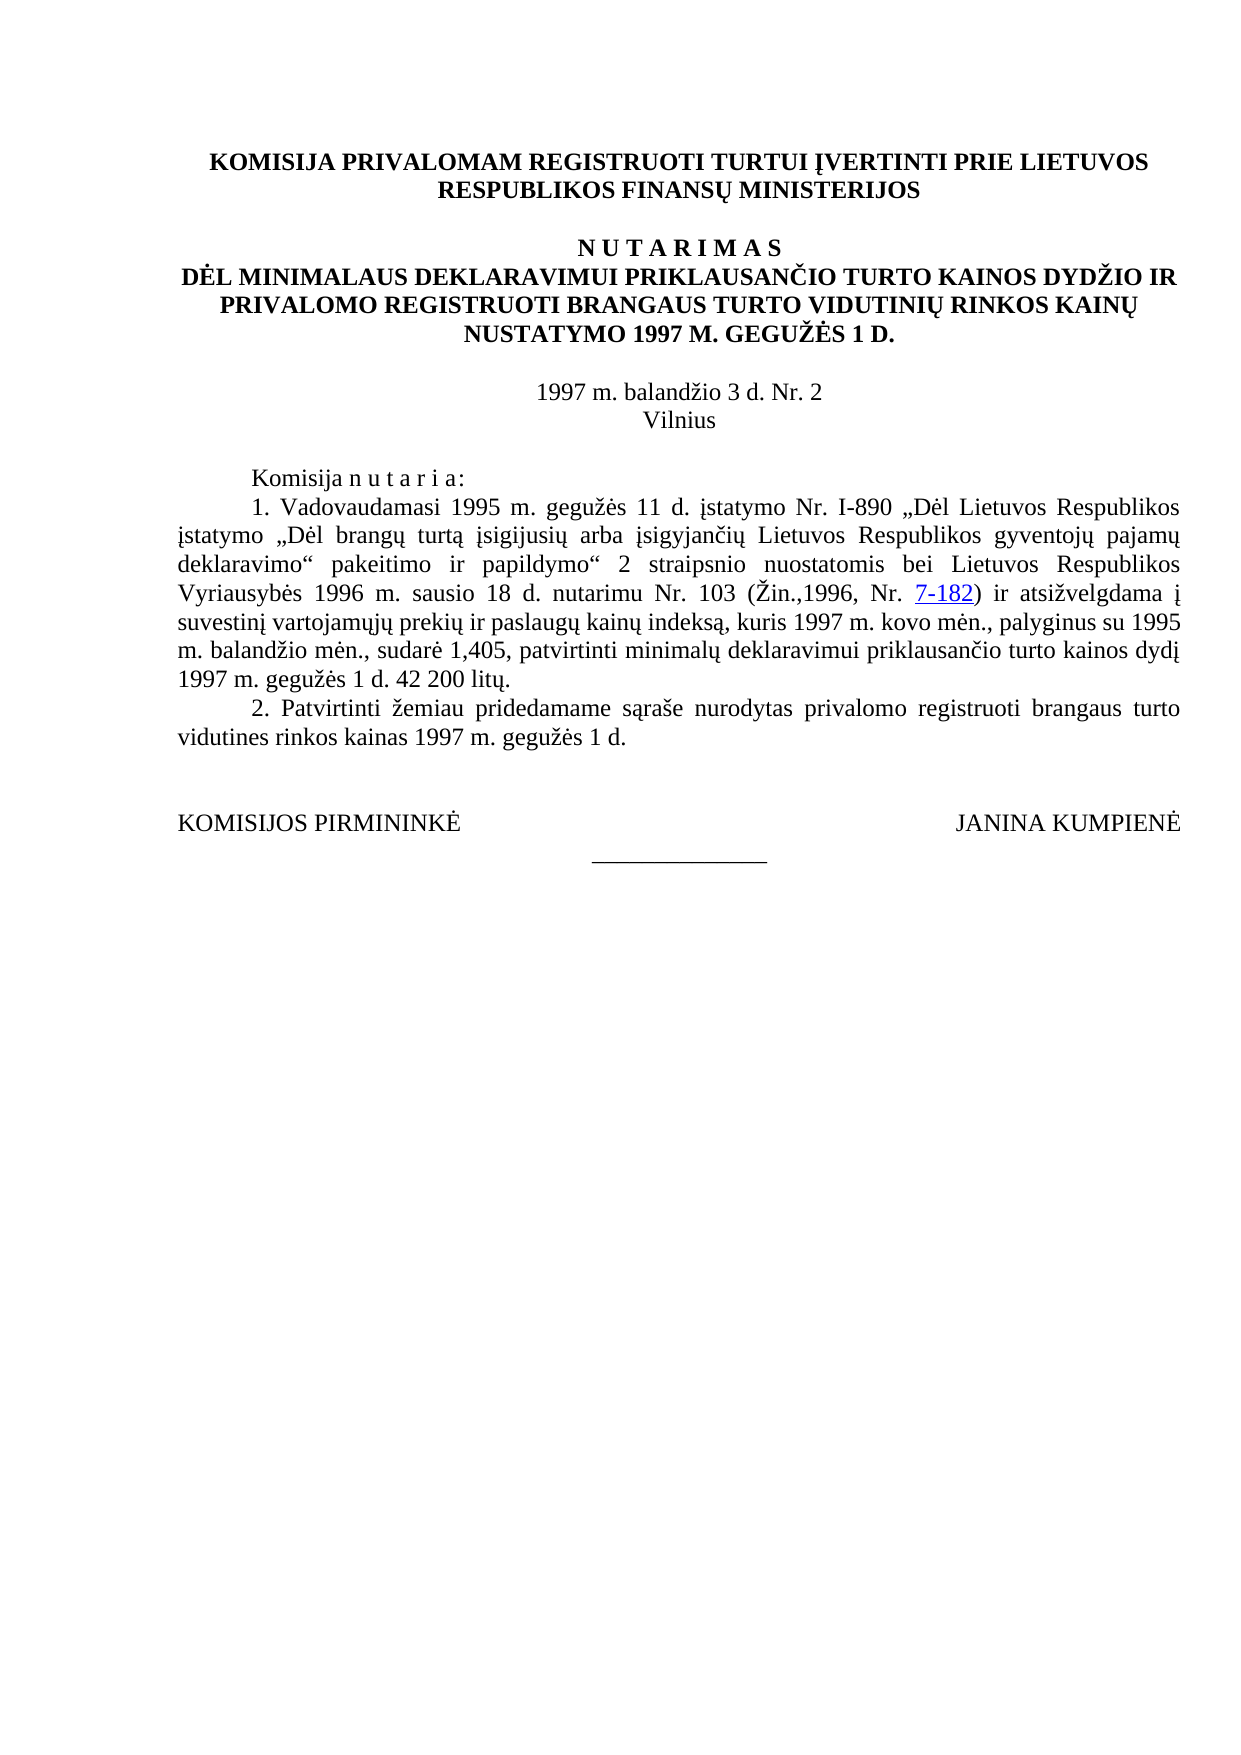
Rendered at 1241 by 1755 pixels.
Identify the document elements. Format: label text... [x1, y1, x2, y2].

text KOMISIJA PRIVALOMAM REGISTRUOTI TURTUI ĮVERTINTI PRIE LIETUVOS RESPUBLIKOS FINANSŲ MINISTERIJOS [177, 147, 1181, 204]
text DĖL MINIMALAUS DEKLARAVIMUI PRIKLAUSANČIO TURTO KAINOS DYDŽIO IR PRIVALOMO REGISTRUOTI BRANGAUS TURTO VIDUTINIŲ RINKOS KAINŲ NUSTATYMO 1997 M. GEGUŽĖS 1 D. [177, 262, 1181, 348]
text N U T A R I M A S [177, 233, 1181, 262]
text 1997 m. balandžio 3 d. Nr. 2 [177, 377, 1181, 406]
text 2. Patvirtinti žemiau pridedamame sąraše nurodytas privalomo registruoti brangaus turto vidutines rinkos kainas 1997 m. gegužės 1 d. [177, 693, 1181, 751]
text Vilnius [177, 406, 1181, 434]
text 1. Vadovaudamasi 1995 m. gegužės 11 d. įstatymo Nr. I-890 „Dėl Lietuvos Respublikos įstatymo „Dėl brangų turtą įsigijusių arba įsigyjančių Lietuvos Respublikos gyventojų pajamų deklaravimo“ pakeitimo ir papildymo“ 2 straipsnio nuostatomis bei Lietuvos Respublikos Vyriausybės 1996 m. sausio 18 d. nutarimu Nr. 103 (Žin.,1996, Nr. 7-182) ir atsižvelgdama į suvestinį vartojamųjų prekių ir paslaugų kainų indeksą, kuris 1997 m. kovo mėn., palyginus su 1995 m. balandžio mėn., sudarė 1,405, patvirtinti minimalų deklaravimui priklausančio turto kainos dydį 1997 m. gegužės 1 d. 42 200 litų. [177, 492, 1181, 693]
text KOMISIJOS PIRMININKĖ JANINA KUMPIENĖ [177, 808, 1181, 837]
text ______________ [177, 837, 1181, 866]
text Komisija nutaria: [177, 463, 1181, 492]
